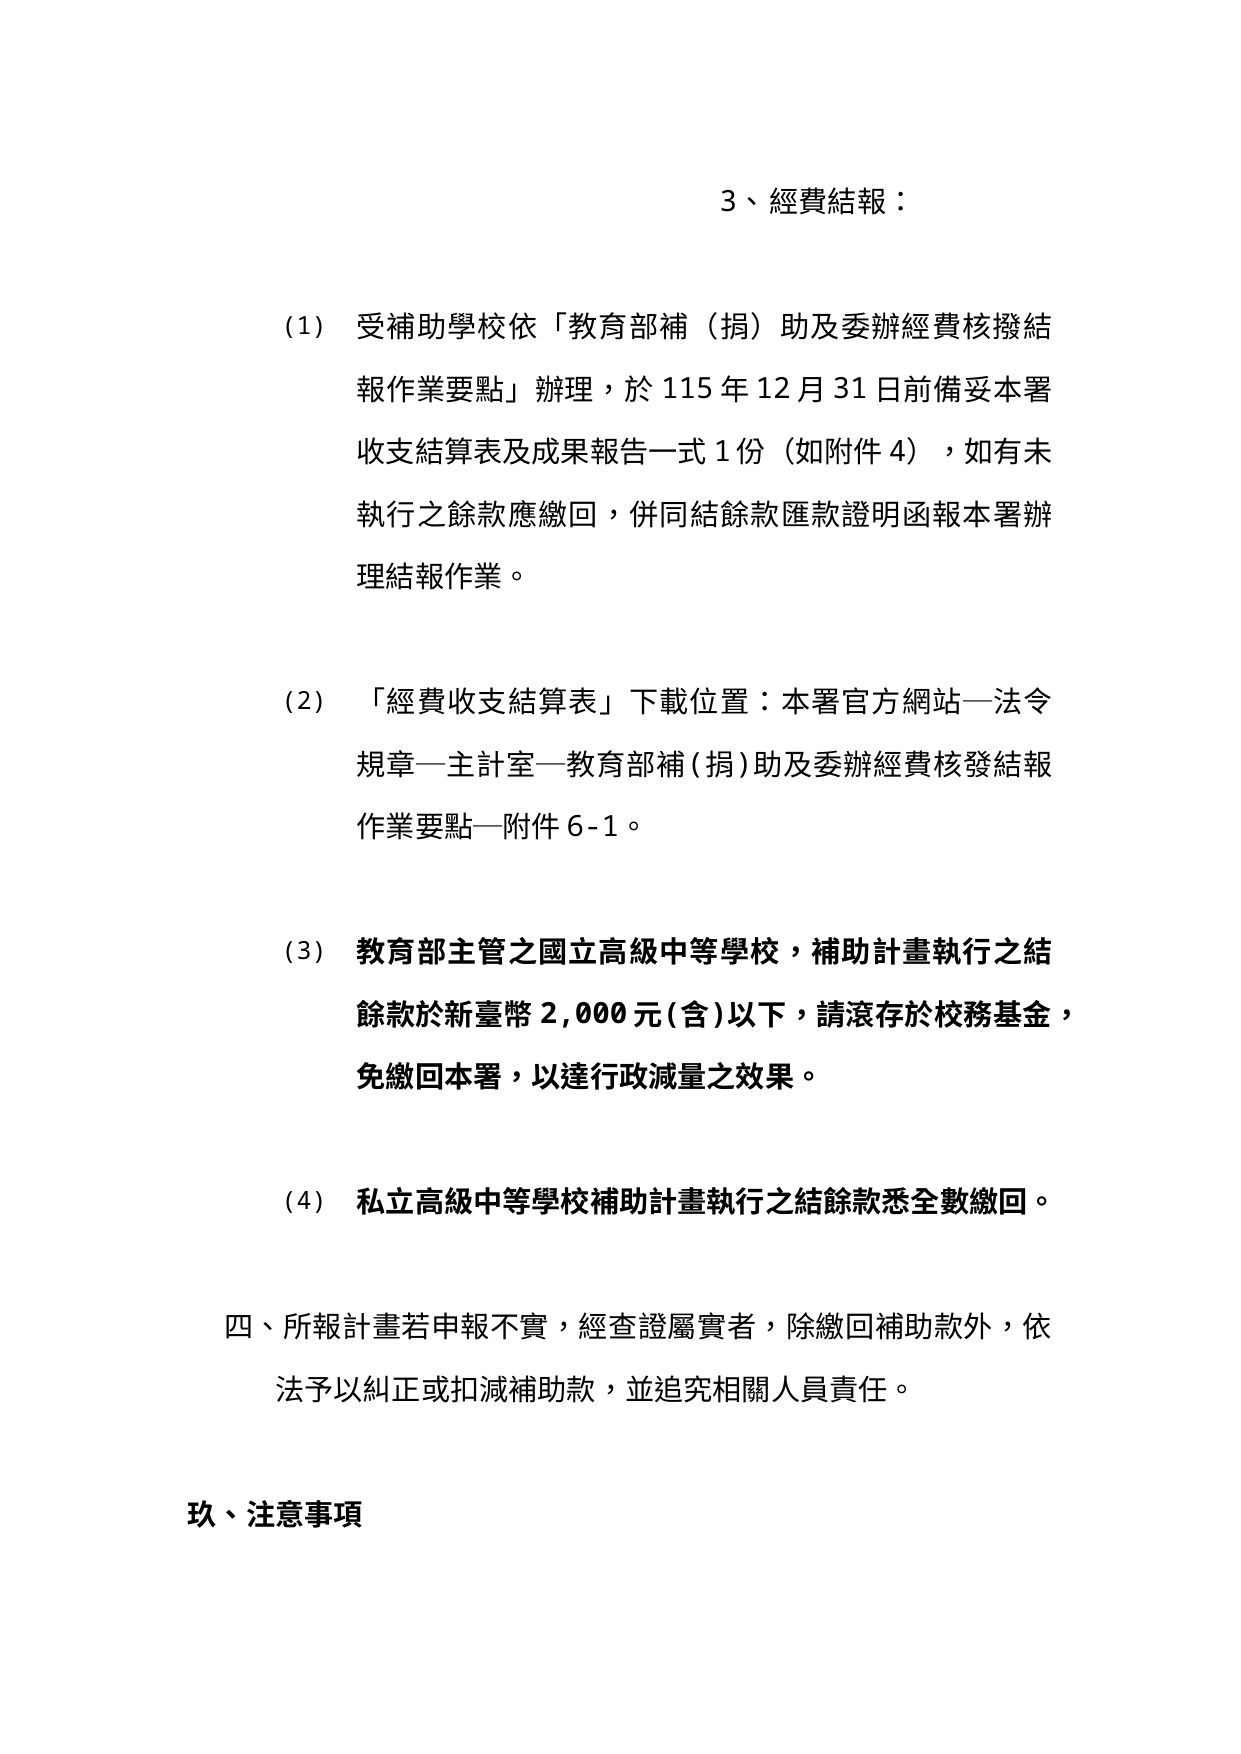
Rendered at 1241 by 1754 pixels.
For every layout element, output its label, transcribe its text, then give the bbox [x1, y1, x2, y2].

list 「經費收支結算表」下載位置：本署官方網站─法令規章─主計室─教育部補(捐)助及委辦經費核發結報作業要點─附件6-1。 [281, 658, 1053, 846]
list 教育部主管之國立高級中等學校，補助計畫執行之結餘款於新臺幣2,000元(含)以下，請滾存於校務基金，免繳回本署，以達行政減量之效果。 [281, 908, 1053, 1096]
text 四、所報計畫若申報不實，經查證屬實者，除繳回補助款外，依法予以糾正或扣減補助款，並追究相關人員責任。 [187, 1283, 1053, 1408]
text 玖、注意事項 [187, 1471, 1053, 1533]
list 受補助學校依「教育部補（捐）助及委辦經費核撥結報作業要點」辦理，於115年12月31日前備妥本署收支結算表及成果報告一式1份（如附件4），如有未執行之餘款應繳回，併同結餘款匯款證明函報本署辦理結報作業。 [281, 283, 1053, 596]
list 經費結報： [719, 158, 1053, 221]
list 私立高級中等學校補助計畫執行之結餘款悉全數繳回。 [281, 1158, 1053, 1221]
